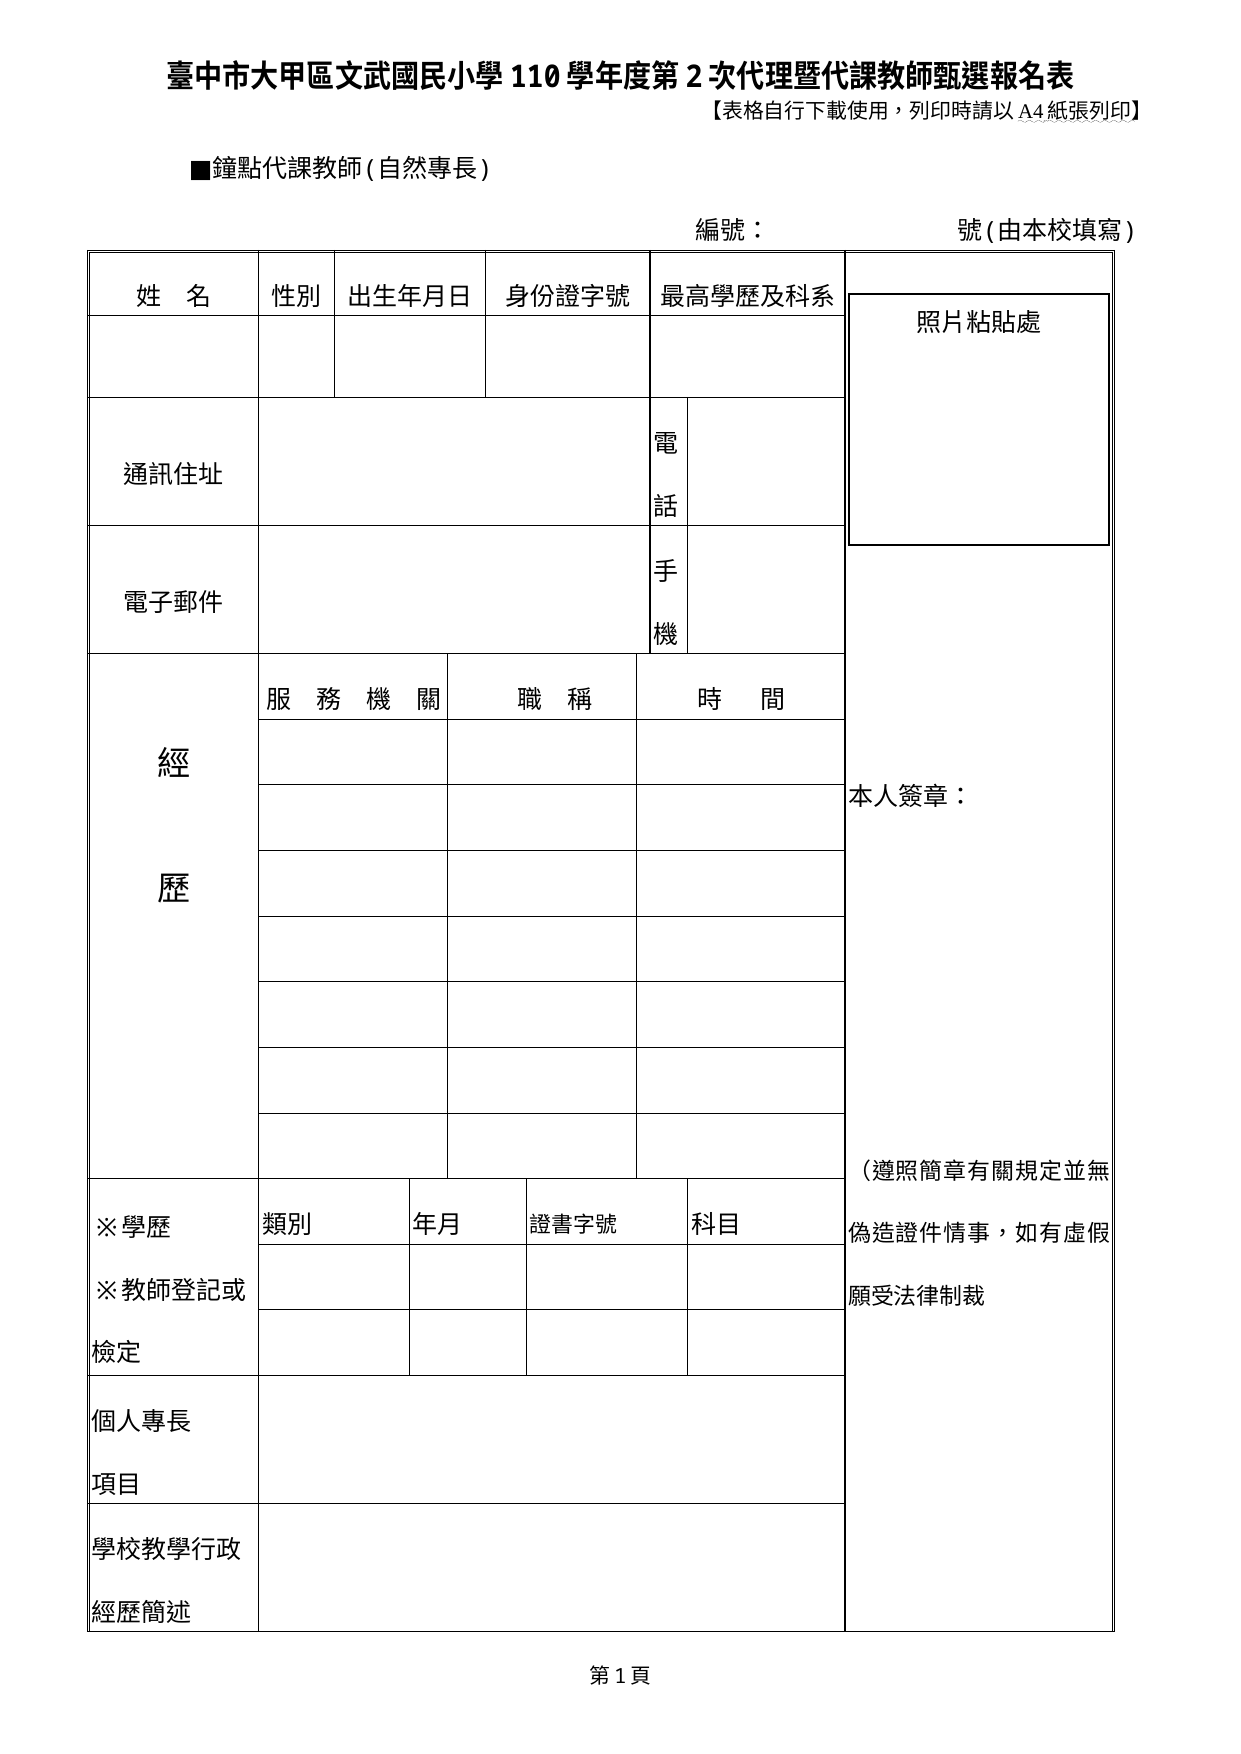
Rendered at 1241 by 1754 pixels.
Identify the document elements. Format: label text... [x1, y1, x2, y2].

table_cell [486, 316, 649, 397]
table_header 本人簽章： （遵照簡章有關規定並無偽造證件情事，如有虛假願受法律制裁 [846, 253, 1112, 1631]
table_cell [637, 1048, 844, 1112]
table_cell [688, 398, 844, 525]
table_cell [259, 526, 649, 653]
table_cell 電話 [651, 398, 687, 525]
table_cell [651, 316, 844, 397]
text 【表格自行下載使用，列印時請以A4紙張列印】 [89, 94, 1152, 125]
table_cell [259, 785, 447, 850]
table_cell [448, 785, 636, 850]
table_header 性別 [259, 253, 334, 315]
table_cell [259, 316, 334, 397]
table_cell [259, 1114, 447, 1178]
table_cell ※學歷 ※教師登記或檢定 [90, 1179, 258, 1375]
table_cell 通訊住址 [90, 398, 258, 525]
table_header 身份證字號 [486, 253, 649, 315]
table_cell 時 間 [637, 654, 844, 719]
table_cell 手機 [651, 526, 687, 653]
table_cell [259, 917, 447, 981]
table_cell [448, 982, 636, 1047]
table_cell 學校教學行政經歷簡述 [90, 1504, 258, 1631]
table_cell [527, 1310, 687, 1375]
table_cell [335, 316, 485, 397]
table_cell [259, 1048, 447, 1112]
table_cell [637, 720, 844, 784]
table_cell [448, 1048, 636, 1112]
table_cell [637, 1114, 844, 1178]
table_cell [637, 917, 844, 981]
table_cell 年月 [410, 1179, 526, 1244]
table_cell [259, 720, 447, 784]
table_cell [637, 785, 844, 850]
table_cell [259, 1245, 409, 1309]
table_header 姓 名 [90, 253, 258, 315]
table_cell [259, 398, 649, 525]
table_cell [637, 982, 844, 1047]
table_cell [410, 1245, 526, 1309]
table_cell 服 務 機 關 [259, 654, 447, 719]
table_cell 經 歷 [90, 654, 258, 1178]
text ■鐘點代課教師(自然專長) [139, 125, 1152, 187]
text 編號： 號(由本校填寫) [89, 187, 1137, 250]
table_cell [637, 851, 844, 916]
table_cell [448, 917, 636, 981]
table_cell 科目 [688, 1179, 844, 1244]
table_cell 電子郵件 [90, 526, 258, 653]
table_cell [90, 316, 258, 397]
table_cell [410, 1310, 526, 1375]
table_cell [259, 1376, 844, 1503]
table_cell [527, 1245, 687, 1309]
table_header 出生年月日 [335, 253, 485, 315]
table_cell [448, 851, 636, 916]
table_cell [448, 720, 636, 784]
table_cell [688, 526, 844, 653]
table_cell [688, 1245, 844, 1309]
table_cell 證書字號 [527, 1179, 687, 1244]
text 臺中市大甲區文武國民小學110學年度第2次代理暨代課教師甄選報名表 [89, 32, 1152, 94]
table_cell [259, 1504, 844, 1631]
table_cell [259, 982, 447, 1047]
table_cell [259, 1310, 409, 1375]
table_cell 職 稱 [448, 654, 636, 719]
table_cell [259, 851, 447, 916]
table_cell 類別 [259, 1179, 409, 1244]
table_header 最高學歷及科系 [651, 253, 844, 315]
table_cell [688, 1310, 844, 1375]
table_cell [448, 1114, 636, 1178]
table_cell 個人專長 項目 [90, 1376, 258, 1503]
